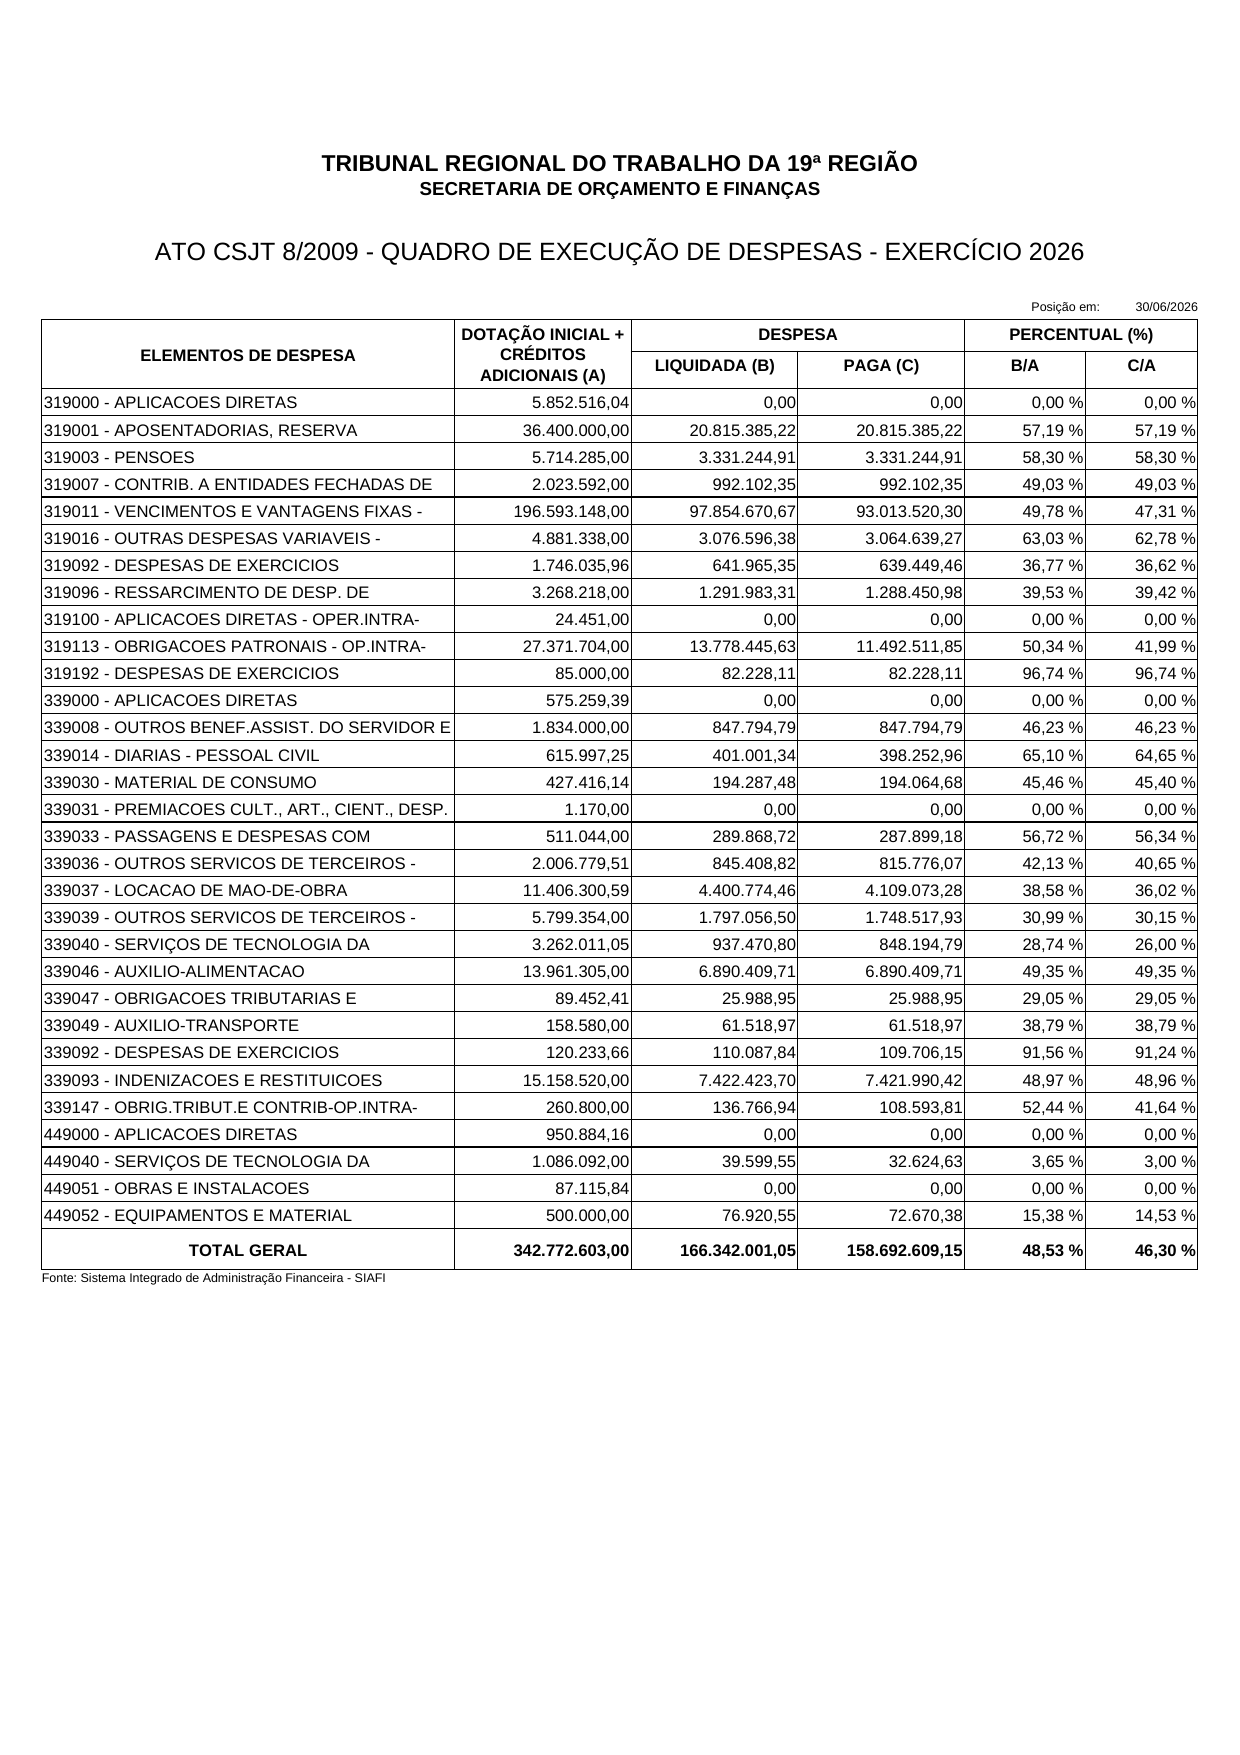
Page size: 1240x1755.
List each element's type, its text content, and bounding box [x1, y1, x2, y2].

table_cell 49,03 % [1086, 470, 1197, 496]
table_cell 0,00 [632, 1120, 797, 1146]
table_cell 48,53 % [965, 1229, 1085, 1269]
table_cell 0,00 % [965, 1120, 1085, 1146]
table_cell 319092 - DESPESAS DE EXERCICIOS [42, 552, 454, 578]
table_cell 7.422.423,70 [632, 1066, 797, 1092]
table_cell 0,00 % [965, 1175, 1085, 1201]
table_cell 449052 - EQUIPAMENTOS E MATERIAL [42, 1202, 454, 1228]
table_cell 5.852.516,04 [455, 389, 631, 415]
table_cell 1.086.092,00 [455, 1148, 631, 1173]
table_cell 0,00 [798, 606, 964, 632]
table_cell 166.342.001,05 [632, 1229, 797, 1269]
table_cell 61.518,97 [632, 1012, 797, 1038]
table_cell 0,00 % [1086, 687, 1197, 713]
table_cell 30,15 % [1086, 904, 1197, 930]
table_cell 4.400.774,46 [632, 877, 797, 903]
table_cell 26,00 % [1086, 931, 1197, 957]
table_cell 0,00 % [965, 389, 1085, 415]
table_cell 49,35 % [1086, 958, 1197, 984]
table_header PERCENTUAL (%) [965, 320, 1197, 351]
table_cell 38,79 % [965, 1012, 1085, 1038]
table_cell 49,78 % [965, 498, 1085, 523]
table_cell 319096 - RESSARCIMENTO DE DESP. DE [42, 579, 454, 605]
table_cell 398.252,96 [798, 741, 964, 767]
table_cell 14,53 % [1086, 1202, 1197, 1228]
table_cell 1.834.000,00 [455, 714, 631, 740]
table_cell 449000 - APLICACOES DIRETAS [42, 1120, 454, 1146]
table_cell 42,13 % [965, 850, 1085, 876]
table_cell 1.746.035,96 [455, 552, 631, 578]
table_header ELEMENTOS DE DESPESA [42, 320, 454, 388]
table_cell 40,65 % [1086, 850, 1197, 876]
table_cell 319016 - OUTRAS DESPESAS VARIAVEIS - [42, 525, 454, 551]
table_cell 3.331.244,91 [632, 443, 797, 469]
table_cell 93.013.520,30 [798, 498, 964, 523]
table_cell 13.778.445,63 [632, 633, 797, 659]
table_cell 847.794,79 [632, 714, 797, 740]
table_cell 63,03 % [965, 525, 1085, 551]
table_cell 1.288.450,98 [798, 579, 964, 605]
table_cell 136.766,94 [632, 1093, 797, 1119]
table_cell 0,00 % [1086, 1120, 1197, 1146]
table_cell 339008 - OUTROS BENEF.ASSIST. DO SERVIDOR E [42, 714, 454, 740]
table_cell 6.890.409,71 [798, 958, 964, 984]
table_cell 260.800,00 [455, 1093, 631, 1119]
table_cell 1.170,00 [455, 795, 631, 821]
table_cell 30,99 % [965, 904, 1085, 930]
table_cell 58,30 % [965, 443, 1085, 469]
table_cell 4.881.338,00 [455, 525, 631, 551]
table_cell C/A [1086, 352, 1197, 388]
table_cell 937.470,80 [632, 931, 797, 957]
table_cell 5.799.354,00 [455, 904, 631, 930]
table_header DOTAÇÃO INICIAL + CRÉDITOS ADICIONAIS (A) [455, 320, 631, 388]
table_cell 46,23 % [965, 714, 1085, 740]
table_cell 82.228,11 [632, 660, 797, 686]
table_cell 96,74 % [965, 660, 1085, 686]
table_cell 427.416,14 [455, 768, 631, 794]
table_cell 48,96 % [1086, 1066, 1197, 1092]
table_cell 36,77 % [965, 552, 1085, 578]
table_cell 27.371.704,00 [455, 633, 631, 659]
table_cell 110.087,84 [632, 1039, 797, 1065]
table_cell 319113 - OBRIGACOES PATRONAIS - OP.INTRA- [42, 633, 454, 659]
table_cell 47,31 % [1086, 498, 1197, 523]
table_cell 287.899,18 [798, 823, 964, 848]
table_cell 50,34 % [965, 633, 1085, 659]
table_cell 641.965,35 [632, 552, 797, 578]
table_cell 0,00 % [965, 687, 1085, 713]
text Fonte: Sistema Integrado de Administração Financeira - SIAFI [42, 1270, 1198, 1285]
table_cell 0,00 [798, 1175, 964, 1201]
table_cell 49,03 % [965, 470, 1085, 496]
table_cell 449040 - SERVIÇOS DE TECNOLOGIA DA [42, 1148, 454, 1173]
table_cell 52,44 % [965, 1093, 1085, 1119]
table_cell 120.233,66 [455, 1039, 631, 1065]
table_cell 25.988,95 [798, 985, 964, 1011]
table_cell 319192 - DESPESAS DE EXERCICIOS [42, 660, 454, 686]
table_cell 815.776,07 [798, 850, 964, 876]
table_cell 96,74 % [1086, 660, 1197, 686]
table_cell 57,19 % [965, 416, 1085, 442]
table_cell 615.997,25 [455, 741, 631, 767]
table_cell 500.000,00 [455, 1202, 631, 1228]
table_cell 194.287,48 [632, 768, 797, 794]
table_cell 15,38 % [965, 1202, 1085, 1228]
table_cell 3.331.244,91 [798, 443, 964, 469]
table_cell 0,00 [798, 795, 964, 821]
table_cell 29,05 % [1086, 985, 1197, 1011]
table_cell 39,42 % [1086, 579, 1197, 605]
table_cell 2.023.592,00 [455, 470, 631, 496]
table_cell 339093 - INDENIZACOES E RESTITUICOES [42, 1066, 454, 1092]
table_cell 319001 - APOSENTADORIAS, RESERVA [42, 416, 454, 442]
table_cell 76.920,55 [632, 1202, 797, 1228]
table_cell 339046 - AUXILIO-ALIMENTACAO [42, 958, 454, 984]
table_cell 91,24 % [1086, 1039, 1197, 1065]
table_cell 41,64 % [1086, 1093, 1197, 1119]
table_cell 2.006.779,51 [455, 850, 631, 876]
table_cell 1.291.983,31 [632, 579, 797, 605]
table_cell 339039 - OUTROS SERVICOS DE TERCEIROS - [42, 904, 454, 930]
table_cell 3.262.011,05 [455, 931, 631, 957]
table_cell 0,00 % [1086, 795, 1197, 821]
table_cell 82.228,11 [798, 660, 964, 686]
table_cell 158.692.609,15 [798, 1229, 964, 1269]
table_cell 319007 - CONTRIB. A ENTIDADES FECHADAS DE [42, 470, 454, 496]
table_cell 97.854.670,67 [632, 498, 797, 523]
table_cell 36,02 % [1086, 877, 1197, 903]
table_cell 38,58 % [965, 877, 1085, 903]
table_cell 36.400.000,00 [455, 416, 631, 442]
table_cell 3,65 % [965, 1148, 1085, 1173]
table_cell 41,99 % [1086, 633, 1197, 659]
table_cell 20.815.385,22 [632, 416, 797, 442]
table_cell 20.815.385,22 [798, 416, 964, 442]
table_cell 89.452,41 [455, 985, 631, 1011]
table_cell 61.518,97 [798, 1012, 964, 1038]
table_cell 65,10 % [965, 741, 1085, 767]
table_cell 575.259,39 [455, 687, 631, 713]
table_cell 24.451,00 [455, 606, 631, 632]
table_cell 848.194,79 [798, 931, 964, 957]
table_cell 0,00 % [1086, 1175, 1197, 1201]
table_cell 56,34 % [1086, 823, 1197, 848]
table_cell 992.102,35 [798, 470, 964, 496]
table_cell 158.580,00 [455, 1012, 631, 1038]
text SECRETARIA DE ORÇAMENTO E FINANÇAS [42, 178, 1198, 200]
table_cell 0,00 [798, 687, 964, 713]
table_cell 109.706,15 [798, 1039, 964, 1065]
table_cell 108.593,81 [798, 1093, 964, 1119]
table_cell 847.794,79 [798, 714, 964, 740]
table_cell 39.599,55 [632, 1148, 797, 1173]
table_cell 46,23 % [1086, 714, 1197, 740]
table_cell 339047 - OBRIGACOES TRIBUTARIAS E [42, 985, 454, 1011]
table_cell 1.797.056,50 [632, 904, 797, 930]
table_cell 58,30 % [1086, 443, 1197, 469]
table_cell 45,46 % [965, 768, 1085, 794]
table_cell 319011 - VENCIMENTOS E VANTAGENS FIXAS - [42, 498, 454, 523]
text TRIBUNAL REGIONAL DO TRABALHO DA 19ª REGIÃO [42, 150, 1198, 176]
table_cell 845.408,82 [632, 850, 797, 876]
table_cell 39,53 % [965, 579, 1085, 605]
table_cell 0,00 [632, 606, 797, 632]
table_cell 1.748.517,93 [798, 904, 964, 930]
table_cell 319100 - APLICACOES DIRETAS - OPER.INTRA- [42, 606, 454, 632]
table_cell PAGA (C) [798, 352, 964, 388]
table_cell 64,65 % [1086, 741, 1197, 767]
table_cell 339014 - DIARIAS - PESSOAL CIVIL [42, 741, 454, 767]
table_cell 339049 - AUXILIO-TRANSPORTE [42, 1012, 454, 1038]
text Posição em: 30/06/2026 [42, 289, 1198, 317]
table_cell 449051 - OBRAS E INSTALACOES [42, 1175, 454, 1201]
table_cell 339033 - PASSAGENS E DESPESAS COM [42, 823, 454, 848]
table_cell 339040 - SERVIÇOS DE TECNOLOGIA DA [42, 931, 454, 957]
table_cell 0,00 [632, 1175, 797, 1201]
table_cell 0,00 [632, 795, 797, 821]
table_cell 15.158.520,00 [455, 1066, 631, 1092]
table_cell 339031 - PREMIACOES CULT., ART., CIENT., DESP. [42, 795, 454, 821]
table_cell 38,79 % [1086, 1012, 1197, 1038]
table_cell 48,97 % [965, 1066, 1085, 1092]
table_cell 49,35 % [965, 958, 1085, 984]
table_cell 0,00 [632, 389, 797, 415]
table_cell 319000 - APLICACOES DIRETAS [42, 389, 454, 415]
table_cell 319003 - PENSOES [42, 443, 454, 469]
table_cell 57,19 % [1086, 416, 1197, 442]
table_cell 339092 - DESPESAS DE EXERCICIOS [42, 1039, 454, 1065]
table_cell 3,00 % [1086, 1148, 1197, 1173]
table_cell 0,00 % [965, 606, 1085, 632]
table_cell 401.001,34 [632, 741, 797, 767]
table_cell 194.064,68 [798, 768, 964, 794]
table_cell 11.492.511,85 [798, 633, 964, 659]
table_cell 0,00 [798, 1120, 964, 1146]
table_cell 950.884,16 [455, 1120, 631, 1146]
table_cell 72.670,38 [798, 1202, 964, 1228]
table_cell 62,78 % [1086, 525, 1197, 551]
table_header DESPESA [632, 320, 964, 351]
table_cell 289.868,72 [632, 823, 797, 848]
table_cell 0,00 [632, 687, 797, 713]
table_cell 46,30 % [1086, 1229, 1197, 1269]
table_cell 0,00 % [965, 795, 1085, 821]
table_cell 639.449,46 [798, 552, 964, 578]
table_cell 3.268.218,00 [455, 579, 631, 605]
table_cell 7.421.990,42 [798, 1066, 964, 1092]
table_cell 339037 - LOCACAO DE MAO-DE-OBRA [42, 877, 454, 903]
table_cell 3.076.596,38 [632, 525, 797, 551]
table_cell 339036 - OUTROS SERVICOS DE TERCEIROS - [42, 850, 454, 876]
table_cell 342.772.603,00 [455, 1229, 631, 1269]
table_cell 511.044,00 [455, 823, 631, 848]
table_cell 91,56 % [965, 1039, 1085, 1065]
table_cell 6.890.409,71 [632, 958, 797, 984]
table_cell 0,00 % [1086, 606, 1197, 632]
table_cell 3.064.639,27 [798, 525, 964, 551]
table_cell 339147 - OBRIG.TRIBUT.E CONTRIB-OP.INTRA- [42, 1093, 454, 1119]
table_cell 0,00 [798, 389, 964, 415]
table_cell 13.961.305,00 [455, 958, 631, 984]
table_cell 196.593.148,00 [455, 498, 631, 523]
table_cell 11.406.300,59 [455, 877, 631, 903]
table_cell LIQUIDADA (B) [632, 352, 797, 388]
table_cell 5.714.285,00 [455, 443, 631, 469]
table_cell 0,00 % [1086, 389, 1197, 415]
table_cell 4.109.073,28 [798, 877, 964, 903]
table_cell 45,40 % [1086, 768, 1197, 794]
table_cell 87.115,84 [455, 1175, 631, 1201]
table_cell 28,74 % [965, 931, 1085, 957]
subtitle ATO CSJT 8/2009 - QUADRO DE EXECUÇÃO DE DESPESAS - EXERCÍCIO 2026 [42, 237, 1198, 266]
table_cell 25.988,95 [632, 985, 797, 1011]
table_cell B/A [965, 352, 1085, 388]
table_cell 339000 - APLICACOES DIRETAS [42, 687, 454, 713]
table_cell 339030 - MATERIAL DE CONSUMO [42, 768, 454, 794]
table_cell 56,72 % [965, 823, 1085, 848]
table_cell TOTAL GERAL [42, 1229, 454, 1269]
table_cell 85.000,00 [455, 660, 631, 686]
table_cell 992.102,35 [632, 470, 797, 496]
table_cell 36,62 % [1086, 552, 1197, 578]
table_cell 32.624,63 [798, 1148, 964, 1173]
table_cell 29,05 % [965, 985, 1085, 1011]
